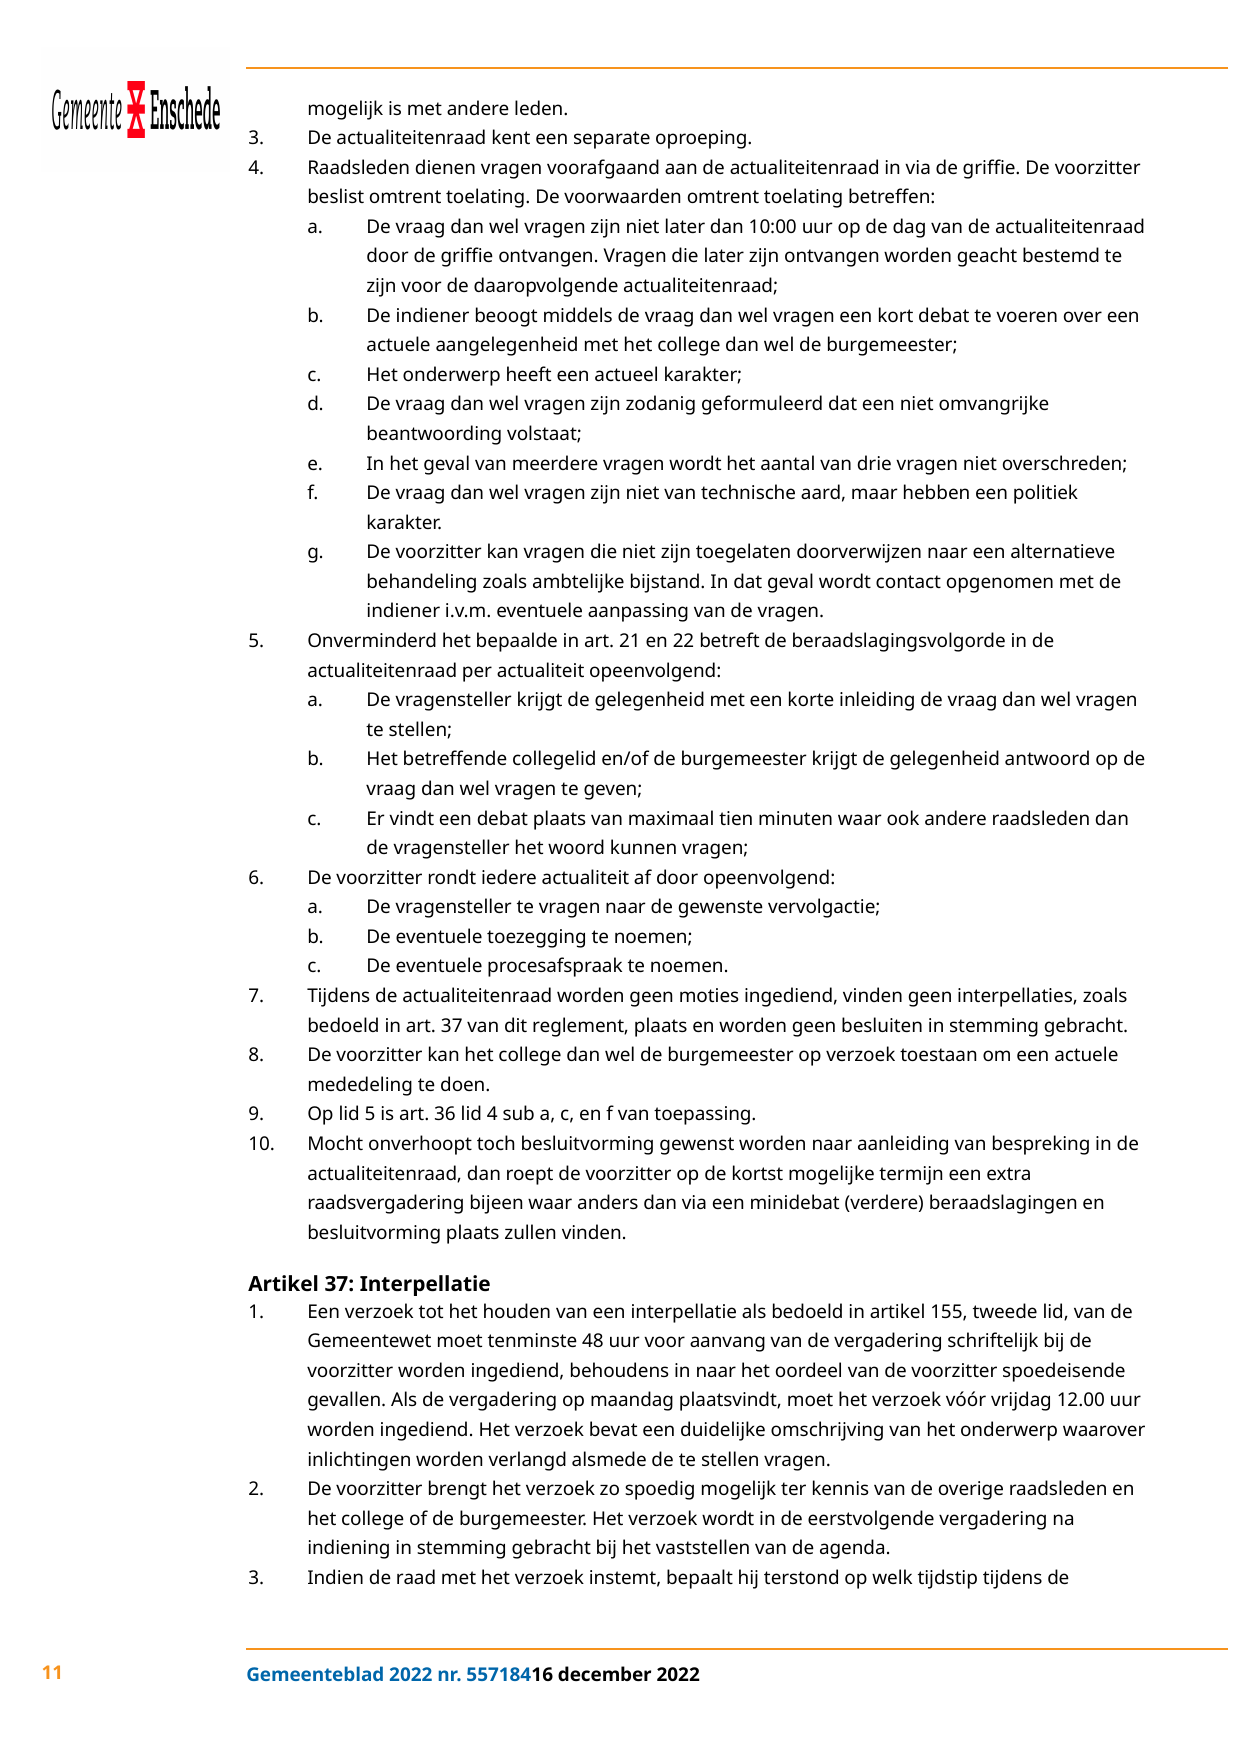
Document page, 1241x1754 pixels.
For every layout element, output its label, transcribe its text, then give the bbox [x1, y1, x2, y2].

list De eventuele procesafspraak te noemen. [307, 953, 1152, 978]
list De vraag dan wel vragen zijn niet van technische aard, maar hebben een politiek karakter. [307, 479, 1152, 535]
list Het onderwerp heeft een actueel karakter; [307, 361, 1152, 387]
list Onverminderd het bepaalde in art. 21 en 22 betreft de beraadslagingsvolgorde in de actualiteitenraad per actualiteit opeenvolgend: [248, 627, 1152, 683]
list De vragensteller te vragen naar de gewenste vervolgactie; [307, 893, 1152, 919]
list De indiener beoogt middels de vraag dan wel vragen een kort debat te voeren over een actuele aangelegenheid met het college dan wel de burgemeester; [307, 302, 1152, 357]
list De voorzitter kan het college dan wel de burgemeester op verzoek toestaan om een actuele mededeling te doen. [248, 1041, 1152, 1097]
list De voorzitter kan vragen die niet zijn toegelaten doorverwijzen naar een alternatieve behandeling zoals ambtelijke bijstand. In dat geval wordt contact opgenomen met de indiener i.v.m. eventuele aanpassing van de vragen. [307, 538, 1152, 623]
list Raadsleden dienen vragen voorafgaand aan de actualiteitenraad in via de griffie. De voorzitter beslist omtrent toelating. De voorwaarden omtrent toelating betreffen: [248, 154, 1152, 209]
picture [41, 47, 231, 172]
list mogelijk is met andere leden. [248, 95, 1152, 121]
list De vragensteller krijgt de gelegenheid met een korte inleiding de vraag dan wel vragen te stellen; [307, 686, 1152, 742]
list Het betreffende collegelid en/of de burgemeester krijgt de gelegenheid antwoord op de vraag dan wel vragen te geven; [307, 746, 1152, 801]
list Op lid 5 is art. 36 lid 4 sub a, c, en f van toepassing. [248, 1101, 1152, 1126]
list De voorzitter rondt iedere actualiteit af door opeenvolgend: [248, 864, 1152, 890]
list Er vindt een debat plaats van maximaal tien minuten waar ook andere raadsleden dan de vragensteller het woord kunnen vragen; [307, 805, 1152, 860]
list In het geval van meerdere vragen wordt het aantal van drie vragen niet overschreden; [307, 450, 1152, 476]
list Mocht onverhoopt toch besluitvorming gewenst worden naar aanleiding van bespreking in de actualiteitenraad, dan roept de voorzitter op de kortst mogelijke termijn een extra raadsvergadering bijeen waar anders dan via een minidebat (verdere) beraadslagingen en besluitvorming plaats zullen vinden. [248, 1130, 1152, 1245]
list Indien de raad met het verzoek instemt, bepaalt hij terstond op welk tijdstip tijdens de [248, 1564, 1152, 1590]
list Een verzoek tot het houden van een interpellatie als bedoeld in artikel 155, tweede lid, van de Gemeentewet moet tenminste 48 uur voor aanvang van de vergadering schriftelijk bij de voorzitter worden ingediend, behoudens in naar het oordeel van de voorzitter spoedeisende gevallen. Als de vergadering op maandag plaatsvindt, moet het verzoek vóór vrijdag 12.00 uur worden ingediend. Het verzoek bevat een duidelijke omschrijving van het onderwerp waarover inlichtingen worden verlangd alsmede de te stellen vragen. [248, 1298, 1152, 1471]
list De vraag dan wel vragen zijn niet later dan 10:00 uur op de dag van de actualiteitenraad door de griffie ontvangen. Vragen die later zijn ontvangen worden geacht bestemd te zijn voor de daaropvolgende actualiteitenraad; [307, 213, 1152, 298]
list De actualiteitenraad kent een separate oproeping. [248, 124, 1152, 150]
list De vraag dan wel vragen zijn zodanig geformuleerd dat een niet omvangrijke beantwoording volstaat; [307, 391, 1152, 446]
list De eventuele toezegging te noemen; [307, 923, 1152, 949]
list De voorzitter brengt het verzoek zo spoedig mogelijk ter kennis van de overige raadsleden en het college of de burgemeester. Het verzoek wordt in de eerstvolgende vergadering na indiening in stemming gebracht bij het vaststellen van de agenda. [248, 1475, 1152, 1560]
text Artikel 37: Interpellatie [248, 1269, 1152, 1298]
list Tijdens de actualiteitenraad worden geen moties ingediend, vinden geen interpellaties, zoals bedoeld in art. 37 van dit reglement, plaats en worden geen besluiten in stemming gebracht. [248, 982, 1152, 1038]
